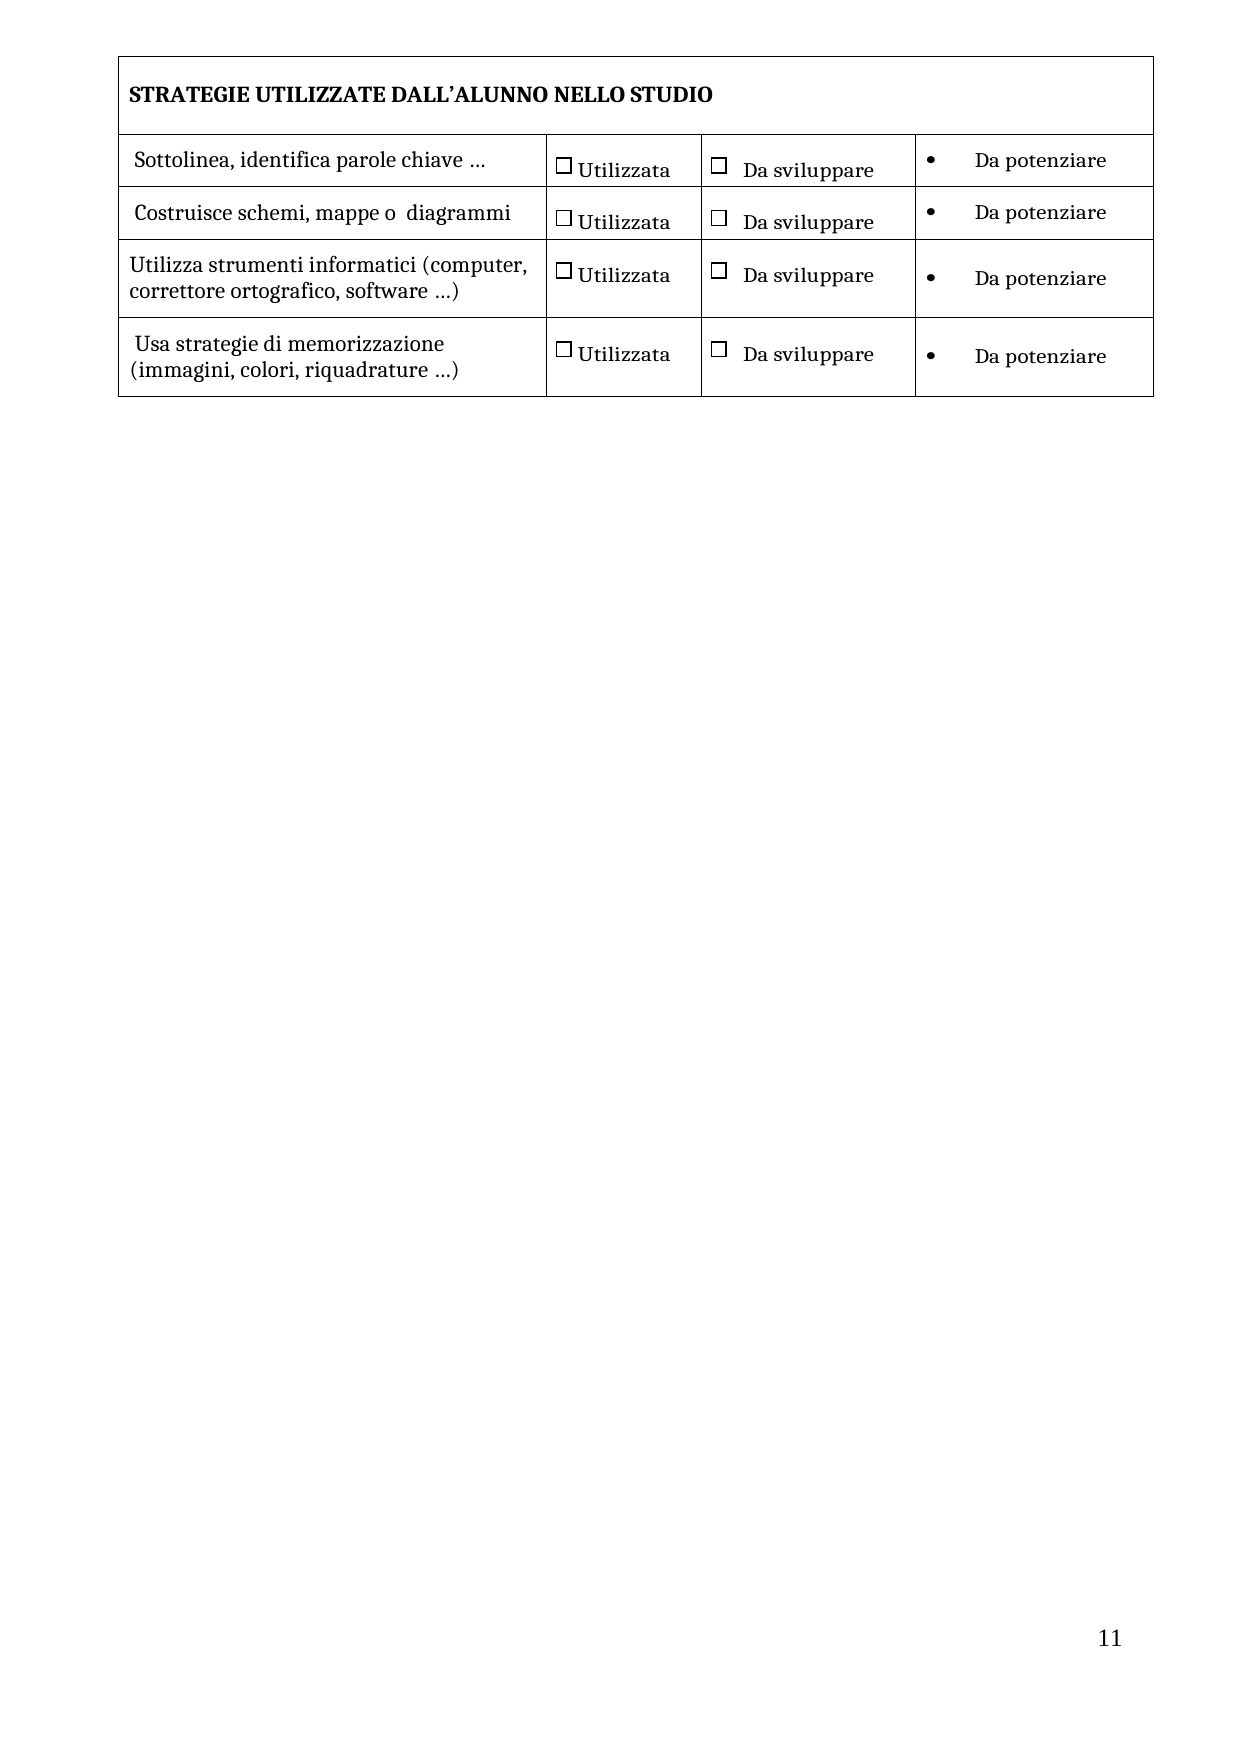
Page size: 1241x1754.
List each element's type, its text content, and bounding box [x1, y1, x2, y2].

table_cell Da potenziare [916, 135, 1153, 186]
table_cell Utilizzata [547, 240, 701, 317]
table_cell Da sviluppare [702, 318, 915, 396]
table_cell Da potenziare [916, 318, 1153, 396]
table_cell Da sviluppare [702, 240, 915, 317]
table_cell Utilizzata [547, 318, 701, 396]
table_cell Da potenziare [916, 240, 1153, 317]
table_cell Da potenziare [916, 187, 1153, 238]
table_cell Usa strategie di memorizzazione (immagini, colori, riquadrature …) [119, 318, 546, 396]
table_cell Sottolinea, identifica parole chiave … [119, 135, 546, 186]
table_cell Da sviluppare [702, 135, 915, 186]
table_cell Utilizzata [547, 135, 701, 186]
table_cell STRATEGIE UTILIZZATE DALL’ALUNNO NELLO STUDIO [119, 57, 1153, 134]
table_cell Utilizza strumenti informatici (computer, correttore ortografico, software …) [119, 240, 546, 317]
table_cell Costruisce schemi, mappe o diagrammi [119, 187, 546, 238]
table_cell Da sviluppare [702, 187, 915, 238]
table_cell Utilizzata [547, 187, 701, 238]
